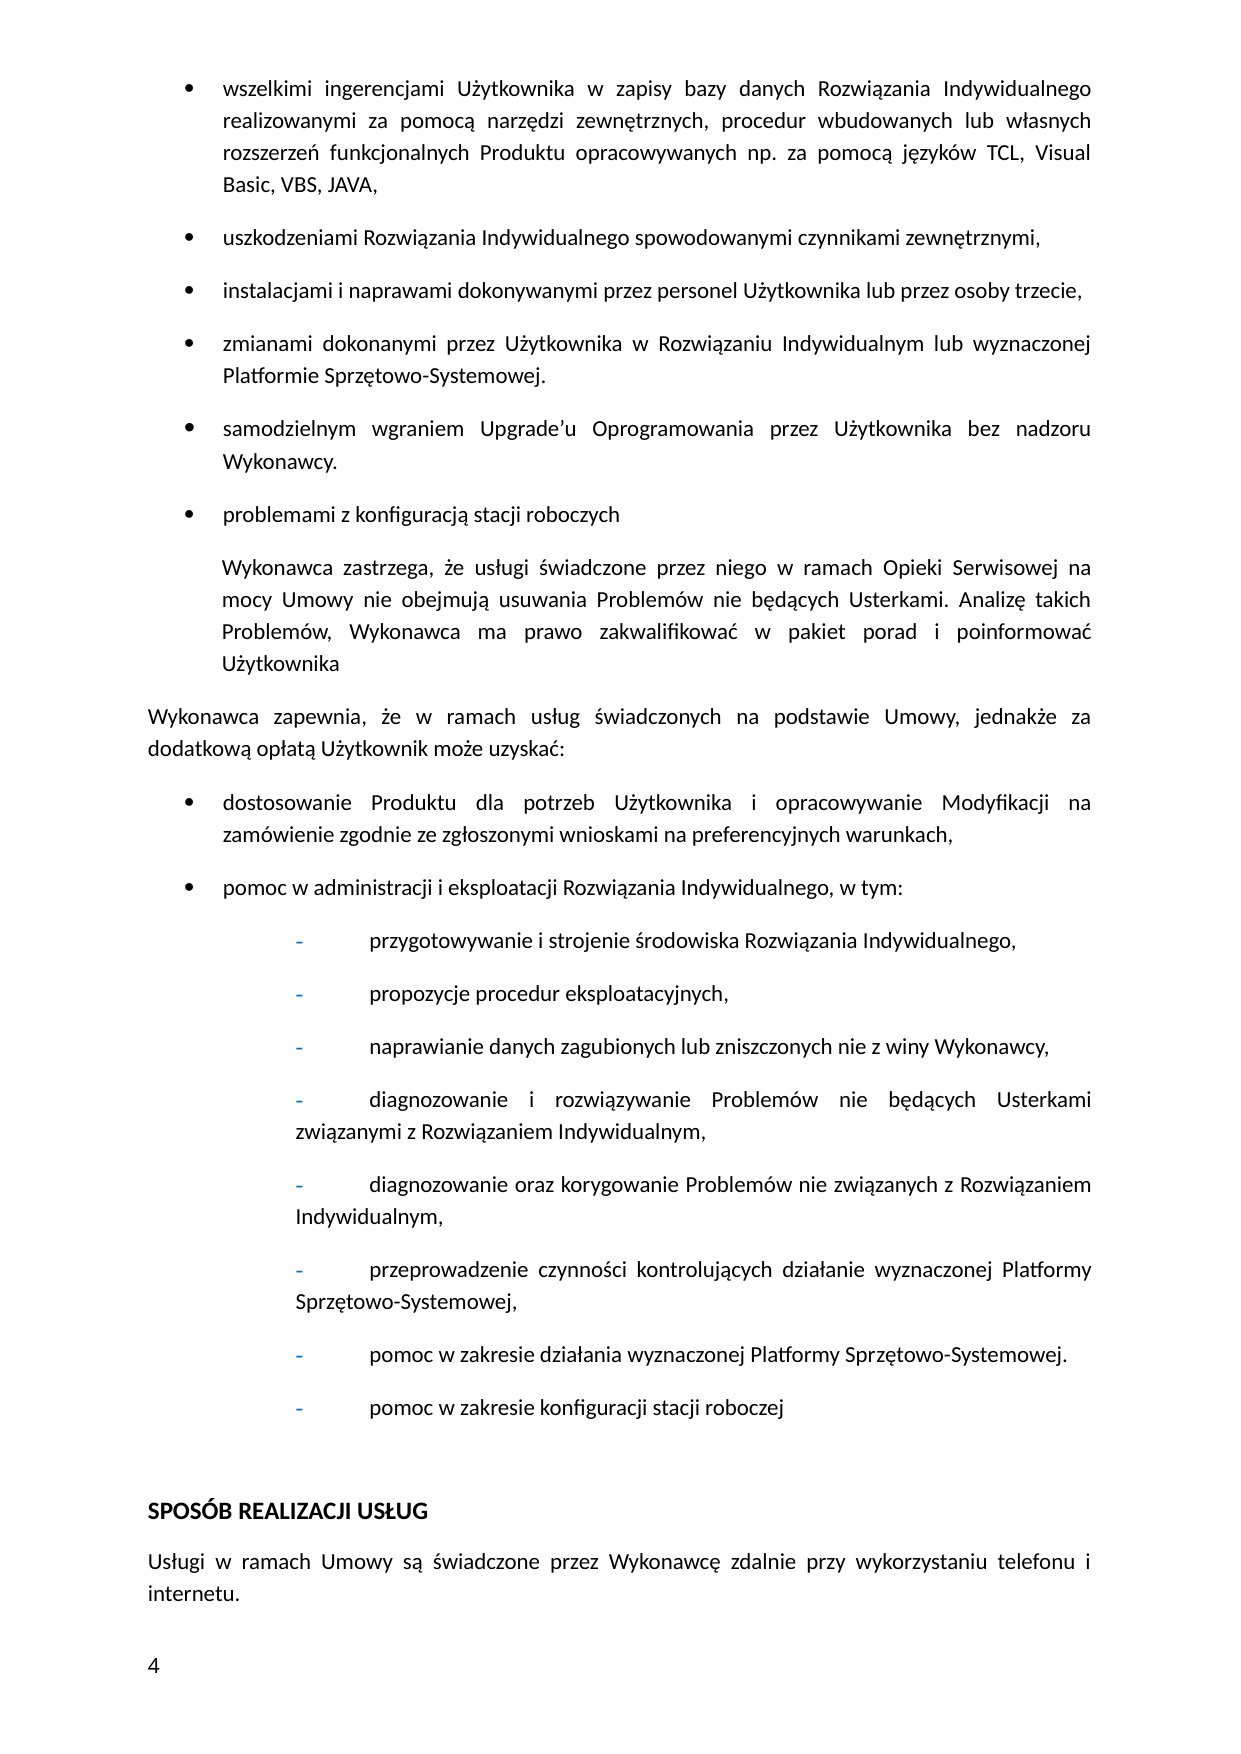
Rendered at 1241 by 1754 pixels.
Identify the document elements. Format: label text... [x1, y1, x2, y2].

list diagnozowanie i rozwiązywanie Problemów nie będących Usterkami związanymi z Rozwiązaniem Indywidualnym, [295, 1085, 1092, 1145]
list problemami z konfiguracją stacji roboczych [185, 500, 1092, 528]
text SPOSÓB REALIZACJI USŁUG [148, 1495, 1092, 1526]
list pomoc w administracji i eksploatacji Rozwiązania Indywidualnego, w tym: [185, 873, 1092, 901]
list naprawianie danych zagubionych lub zniszczonych nie z winy Wykonawcy, [295, 1032, 1092, 1060]
text Wykonawca zapewnia, że w ramach usług świadczonych na podstawie Umowy, jednakże za dodatkową opłatą Użytkownik może uzyskać: [148, 702, 1092, 763]
list diagnozowanie oraz korygowanie Problemów nie związanych z Rozwiązaniem Indywidualnym, [295, 1170, 1092, 1230]
text Wykonawca zastrzega, że usługi świadczone przez niego w ramach Opieki Serwisowej na mocy Umowy nie obejmują usuwania Problemów nie będących Usterkami. Analizę takich Problemów, Wykonawca ma prawo zakwalifikować w pakiet porad i poinformować Użytkownika [222, 553, 1092, 677]
list propozycje procedur eksploatacyjnych, [295, 979, 1092, 1007]
list pomoc w zakresie konfiguracji stacji roboczej [295, 1393, 1092, 1422]
list przeprowadzenie czynności kontrolujących działanie wyznaczonej Platformy Sprzętowo-Systemowej, [295, 1255, 1092, 1316]
list pomoc w zakresie działania wyznaczonej Platformy Sprzętowo-Systemowej. [295, 1341, 1092, 1368]
list zmianami dokonanymi przez Użytkownika w Rozwiązaniu Indywidualnym lub wyznaczonej Platformie Sprzętowo-Systemowej. [185, 329, 1092, 389]
list dostosowanie Produktu dla potrzeb Użytkownika i opracowywanie Modyfikacji na zamówienie zgodnie ze zgłoszonymi wnioskami na preferencyjnych warunkach, [185, 788, 1092, 848]
text Usługi w ramach Umowy są świadczone przez Wykonawcę zdalnie przy wykorzystaniu telefonu i internetu. [148, 1547, 1092, 1607]
list wszelkimi ingerencjami Użytkownika w zapisy bazy danych Rozwiązania Indywidualnego realizowanymi za pomocą narzędzi zewnętrznych, procedur wbudowanych lub własnych rozszerzeń funkcjonalnych Produktu opracowywanych np. za pomocą języków TCL, Visual Basic, VBS, JAVA, [185, 74, 1092, 198]
list przygotowywanie i strojenie środowiska Rozwiązania Indywidualnego, [295, 926, 1092, 954]
list uszkodzeniami Rozwiązania Indywidualnego spowodowanymi czynnikami zewnętrznymi, [185, 223, 1092, 251]
list instalacjami i naprawami dokonywanymi przez personel Użytkownika lub przez osoby trzecie, [185, 276, 1092, 304]
list samodzielnym wgraniem Upgrade’u Oprogramowania przez Użytkownika bez nadzoru Wykonawcy. [185, 414, 1092, 475]
